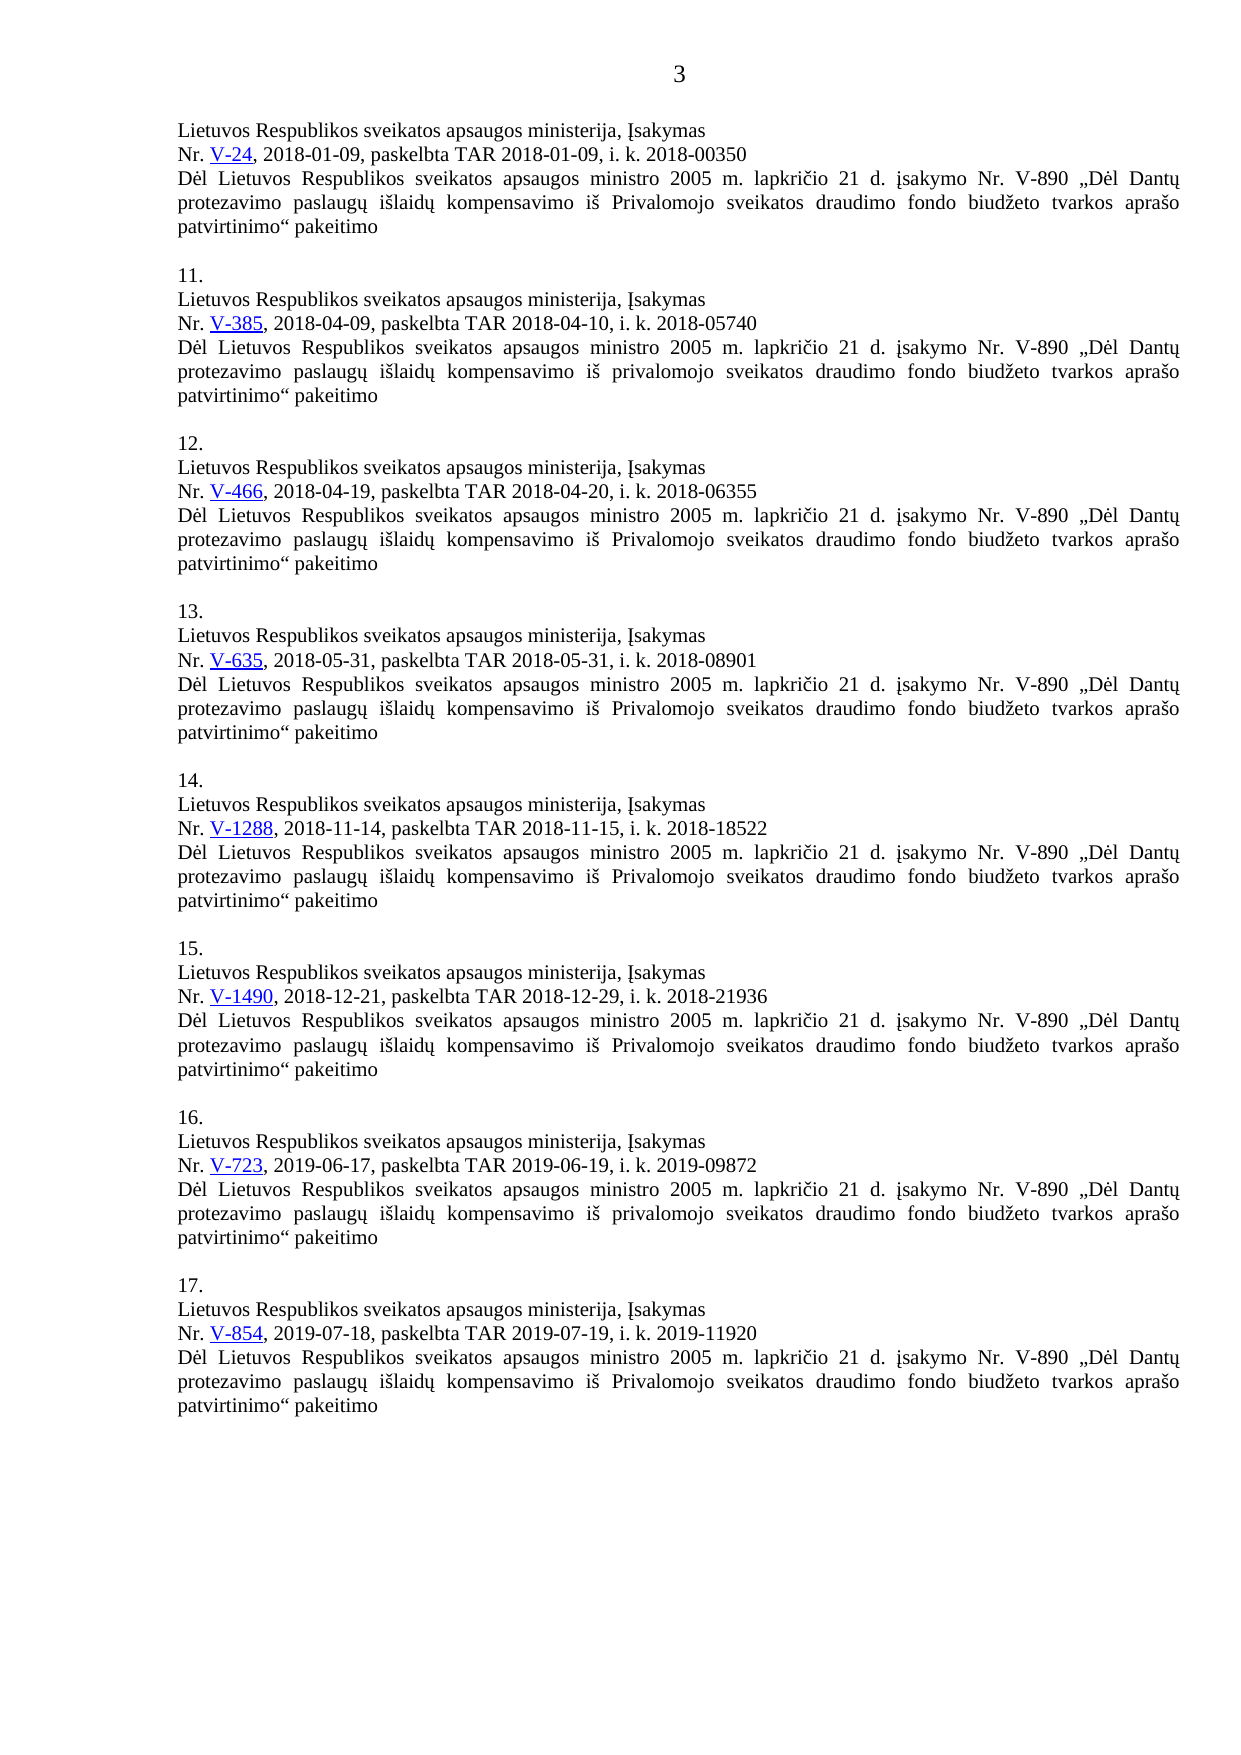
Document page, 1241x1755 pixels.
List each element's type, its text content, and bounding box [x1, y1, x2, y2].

text Nr. V-723, 2019-06-17, paskelbta TAR 2019-06-19, i. k. 2019-09872 [177, 1153, 1181, 1177]
text Lietuvos Respublikos sveikatos apsaugos ministerija, Įsakymas [177, 118, 1181, 142]
text 16. [177, 1105, 1181, 1129]
text Lietuvos Respublikos sveikatos apsaugos ministerija, Įsakymas [177, 960, 1181, 984]
text Nr. V-1288, 2018-11-14, paskelbta TAR 2018-11-15, i. k. 2018-18522 [177, 816, 1181, 840]
text Nr. V-1490, 2018-12-21, paskelbta TAR 2018-12-29, i. k. 2018-21936 [177, 984, 1181, 1008]
text Lietuvos Respublikos sveikatos apsaugos ministerija, Įsakymas [177, 1297, 1181, 1321]
text Lietuvos Respublikos sveikatos apsaugos ministerija, Įsakymas [177, 1129, 1181, 1153]
text 15. [177, 936, 1181, 960]
text Dėl Lietuvos Respublikos sveikatos apsaugos ministro 2005 m. lapkričio 21 d. įsakymo Nr. V-890 „Dėl Dantų protezavimo paslaugų išlaidų kompensavimo iš privalomojo sveikatos draudimo fondo biudžeto tvarkos aprašo patvirtinimo“ pakeitimo [177, 1177, 1181, 1249]
text 17. [177, 1273, 1181, 1297]
text 11. [177, 262, 1181, 287]
text Nr. V-635, 2018-05-31, paskelbta TAR 2018-05-31, i. k. 2018-08901 [177, 647, 1181, 672]
text Lietuvos Respublikos sveikatos apsaugos ministerija, Įsakymas [177, 623, 1181, 647]
text Nr. V-854, 2019-07-18, paskelbta TAR 2019-07-19, i. k. 2019-11920 [177, 1321, 1181, 1345]
text 13. [177, 599, 1181, 623]
text Dėl Lietuvos Respublikos sveikatos apsaugos ministro 2005 m. lapkričio 21 d. įsakymo Nr. V-890 „Dėl Dantų protezavimo paslaugų išlaidų kompensavimo iš Privalomojo sveikatos draudimo fondo biudžeto tvarkos aprašo patvirtinimo“ pakeitimo [177, 503, 1181, 575]
text Lietuvos Respublikos sveikatos apsaugos ministerija, Įsakymas [177, 792, 1181, 816]
text Lietuvos Respublikos sveikatos apsaugos ministerija, Įsakymas [177, 287, 1181, 311]
text 12. [177, 431, 1181, 455]
text Dėl Lietuvos Respublikos sveikatos apsaugos ministro 2005 m. lapkričio 21 d. įsakymo Nr. V-890 „Dėl Dantų protezavimo paslaugų išlaidų kompensavimo iš privalomojo sveikatos draudimo fondo biudžeto tvarkos aprašo patvirtinimo“ pakeitimo [177, 335, 1181, 407]
text 14. [177, 768, 1181, 792]
text Dėl Lietuvos Respublikos sveikatos apsaugos ministro 2005 m. lapkričio 21 d. įsakymo Nr. V-890 „Dėl Dantų protezavimo paslaugų išlaidų kompensavimo iš Privalomojo sveikatos draudimo fondo biudžeto tvarkos aprašo patvirtinimo“ pakeitimo [177, 840, 1181, 912]
text Dėl Lietuvos Respublikos sveikatos apsaugos ministro 2005 m. lapkričio 21 d. įsakymo Nr. V-890 „Dėl Dantų protezavimo paslaugų išlaidų kompensavimo iš Privalomojo sveikatos draudimo fondo biudžeto tvarkos aprašo patvirtinimo“ pakeitimo [177, 1345, 1181, 1417]
text Dėl Lietuvos Respublikos sveikatos apsaugos ministro 2005 m. lapkričio 21 d. įsakymo Nr. V-890 „Dėl Dantų protezavimo paslaugų išlaidų kompensavimo iš Privalomojo sveikatos draudimo fondo biudžeto tvarkos aprašo patvirtinimo“ pakeitimo [177, 166, 1181, 238]
text Nr. V-466, 2018-04-19, paskelbta TAR 2018-04-20, i. k. 2018-06355 [177, 479, 1181, 503]
text Nr. V-24, 2018-01-09, paskelbta TAR 2018-01-09, i. k. 2018-00350 [177, 142, 1181, 166]
text Lietuvos Respublikos sveikatos apsaugos ministerija, Įsakymas [177, 455, 1181, 479]
text Dėl Lietuvos Respublikos sveikatos apsaugos ministro 2005 m. lapkričio 21 d. įsakymo Nr. V-890 „Dėl Dantų protezavimo paslaugų išlaidų kompensavimo iš Privalomojo sveikatos draudimo fondo biudžeto tvarkos aprašo patvirtinimo“ pakeitimo [177, 1008, 1181, 1081]
text Nr. V-385, 2018-04-09, paskelbta TAR 2018-04-10, i. k. 2018-05740 [177, 311, 1181, 335]
text Dėl Lietuvos Respublikos sveikatos apsaugos ministro 2005 m. lapkričio 21 d. įsakymo Nr. V-890 „Dėl Dantų protezavimo paslaugų išlaidų kompensavimo iš Privalomojo sveikatos draudimo fondo biudžeto tvarkos aprašo patvirtinimo“ pakeitimo [177, 672, 1181, 744]
